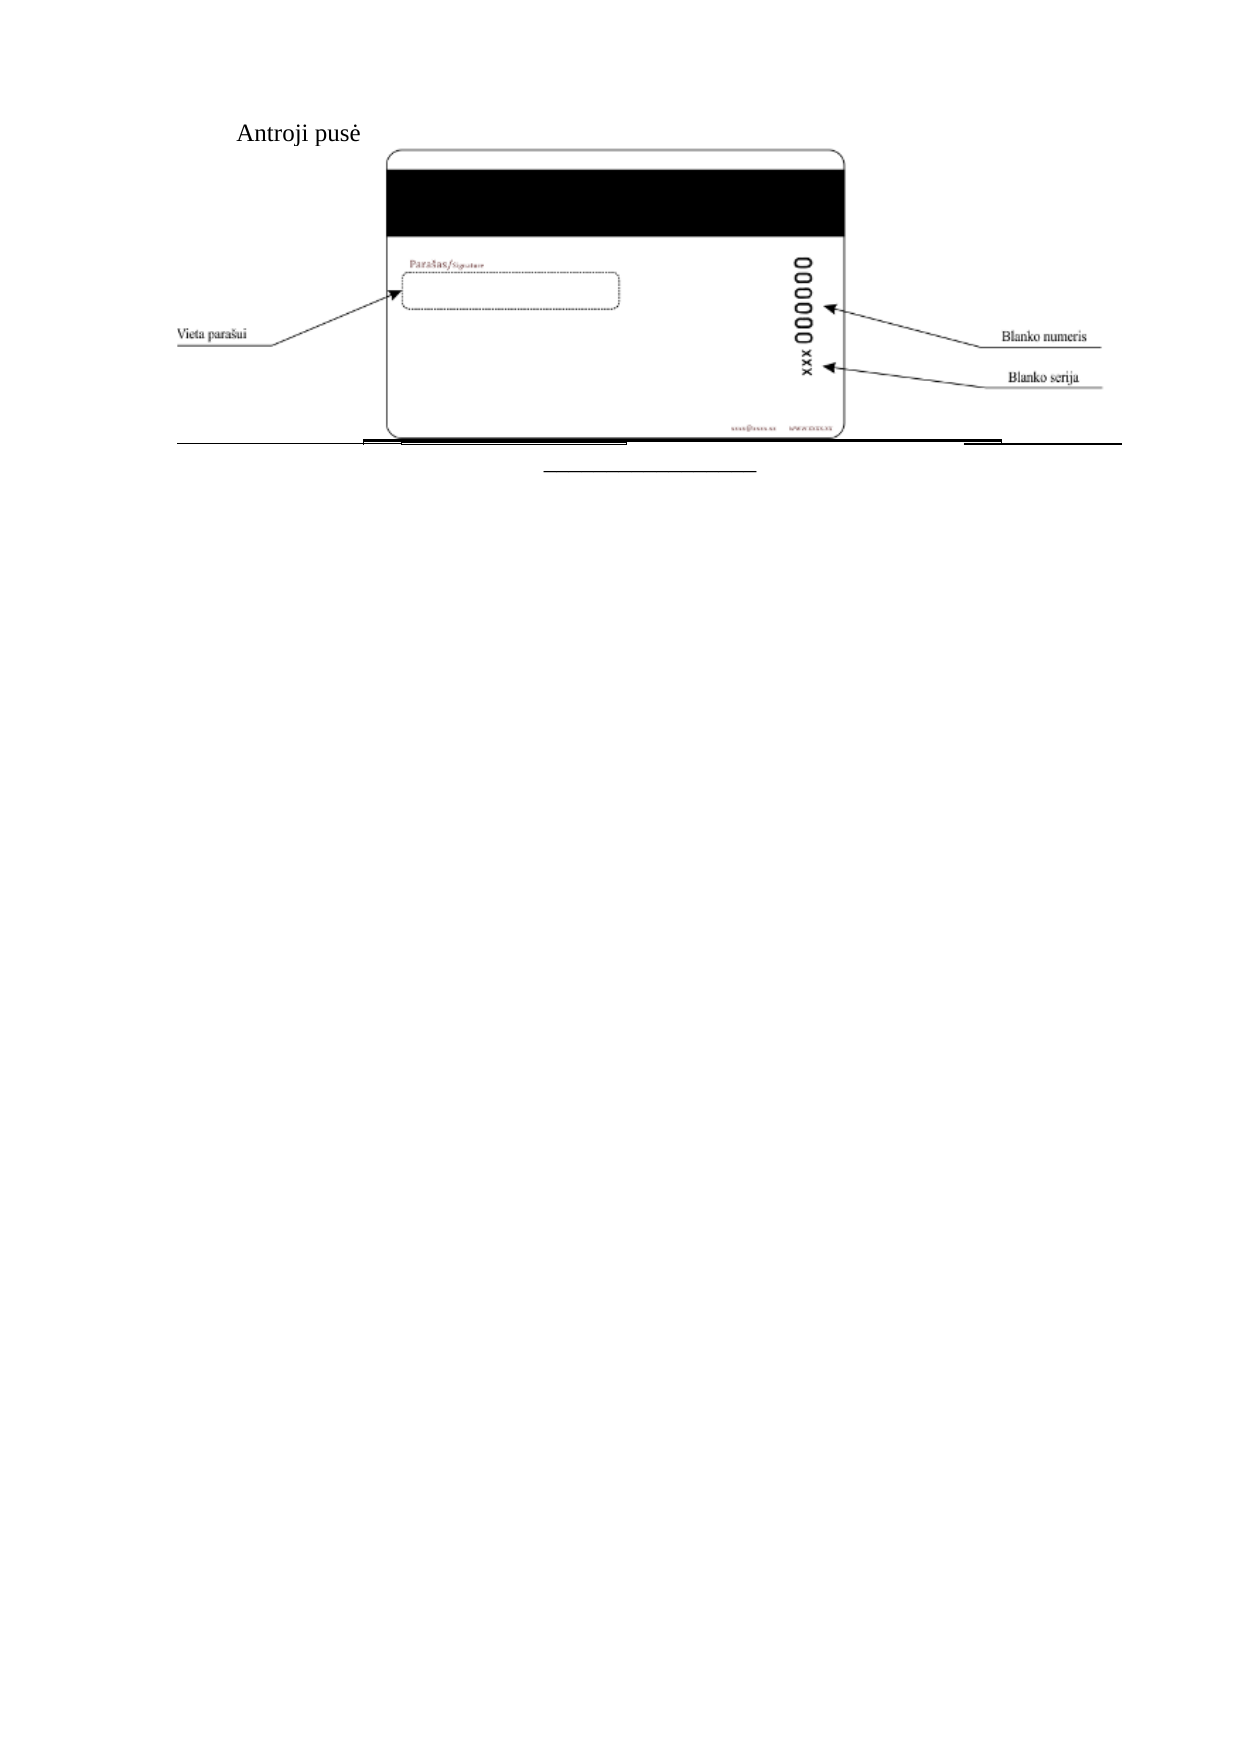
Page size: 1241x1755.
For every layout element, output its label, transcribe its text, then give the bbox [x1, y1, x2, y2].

text _________________ [177, 446, 1122, 475]
text Antroji pusė [177, 118, 1122, 146]
